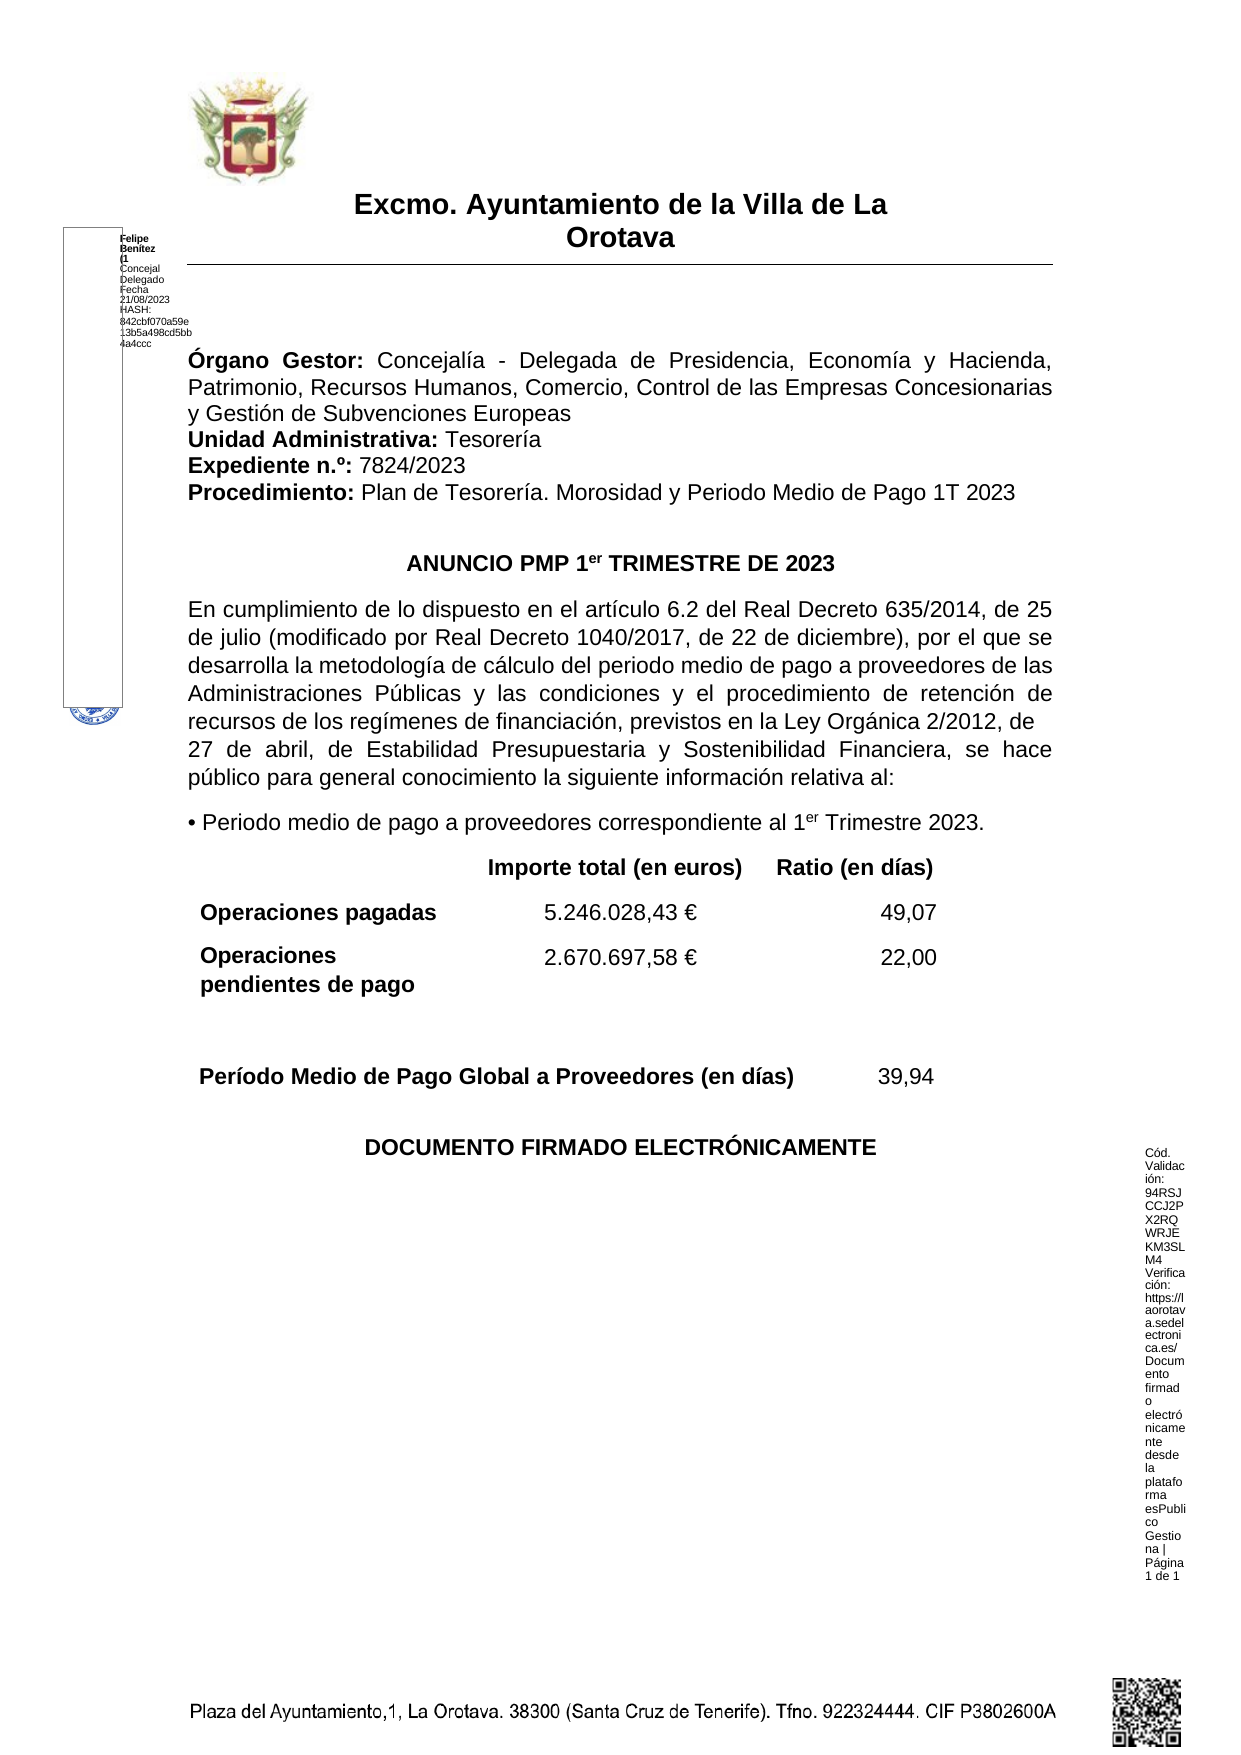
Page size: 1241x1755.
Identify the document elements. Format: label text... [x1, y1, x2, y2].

text Órgano Gestor: Concejalía - Delegada de Presidencia, Economía y Hacienda, Patrimonio, Recursos Humanos, Comercio, Control de las Empresas Concesionarias y Gestión de Subvenciones Europeas [188, 347, 1052, 426]
table_header Importe total (en euros) [195, 855, 759, 890]
table_header Ratio (en días) [759, 855, 942, 890]
list Periodo medio de pago a proveedores correspondiente al 1er Trimestre 2023. [188, 809, 1193, 835]
text Verificación: https://laorotava.sedelectronica.es/ [1145, 1267, 1186, 1355]
table_cell 49,07 [759, 890, 942, 935]
table_cell 2.670.697,58 € [491, 935, 759, 999]
text 27 de abril, de Estabilidad Presupuestaria y Sostenibilidad Financiera, se hace público para general conocimiento la siguiente información relativa al: [188, 736, 1053, 791]
text Unidad Administrativa: Tesorería [188, 426, 1193, 453]
text En cumplimiento de lo dispuesto en el artículo 6.2 del Real Decreto 635/2014, de 25 de julio (modificado por Real Decreto 1040/2017, de 22 de diciembre), por el que se desarrolla la metodología de cálculo del periodo medio de pago a proveedores de las Administraciones Públicas y las condiciones y el procedimiento de retención de recursos de los regímenes de financiación, previstos en la Ley Orgánica 2/2012, de [188, 596, 1053, 734]
table_cell 22,00 [759, 935, 942, 999]
text DOCUMENTO FIRMADO ELECTRÓNICAMENTE [296, 1134, 945, 1161]
text [64, 228, 122, 707]
text Procedimiento: Plan de Tesorería. Morosidad y Periodo Medio de Pago 1T 2023 [188, 479, 1193, 505]
table_cell Operaciones pagadas [195, 890, 491, 935]
text Documento firmado electrónicamente desde la plataforma esPublico Gestiona | Página 1 de 1 [1145, 1355, 1186, 1583]
text Cód. Validación: 94RSJCCJ2PX2RQWRJEKM3SLM4 [1145, 1146, 1186, 1267]
text ANUNCIO PMP 1er TRIMESTRE DE 2023 [296, 550, 946, 577]
text [1143, 1144, 1186, 1668]
table_cell Operaciones pendientes de pago [195, 935, 491, 999]
text Período Medio de Pago Global a Proveedores (en días) 39,94 [199, 1063, 1193, 1089]
text Excmo. Ayuntamiento de la Villa de La Orotava [296, 187, 945, 254]
table_cell 5.246.028,43 € [491, 890, 759, 935]
text Expediente n.º: 7824/2023 [188, 453, 1193, 479]
